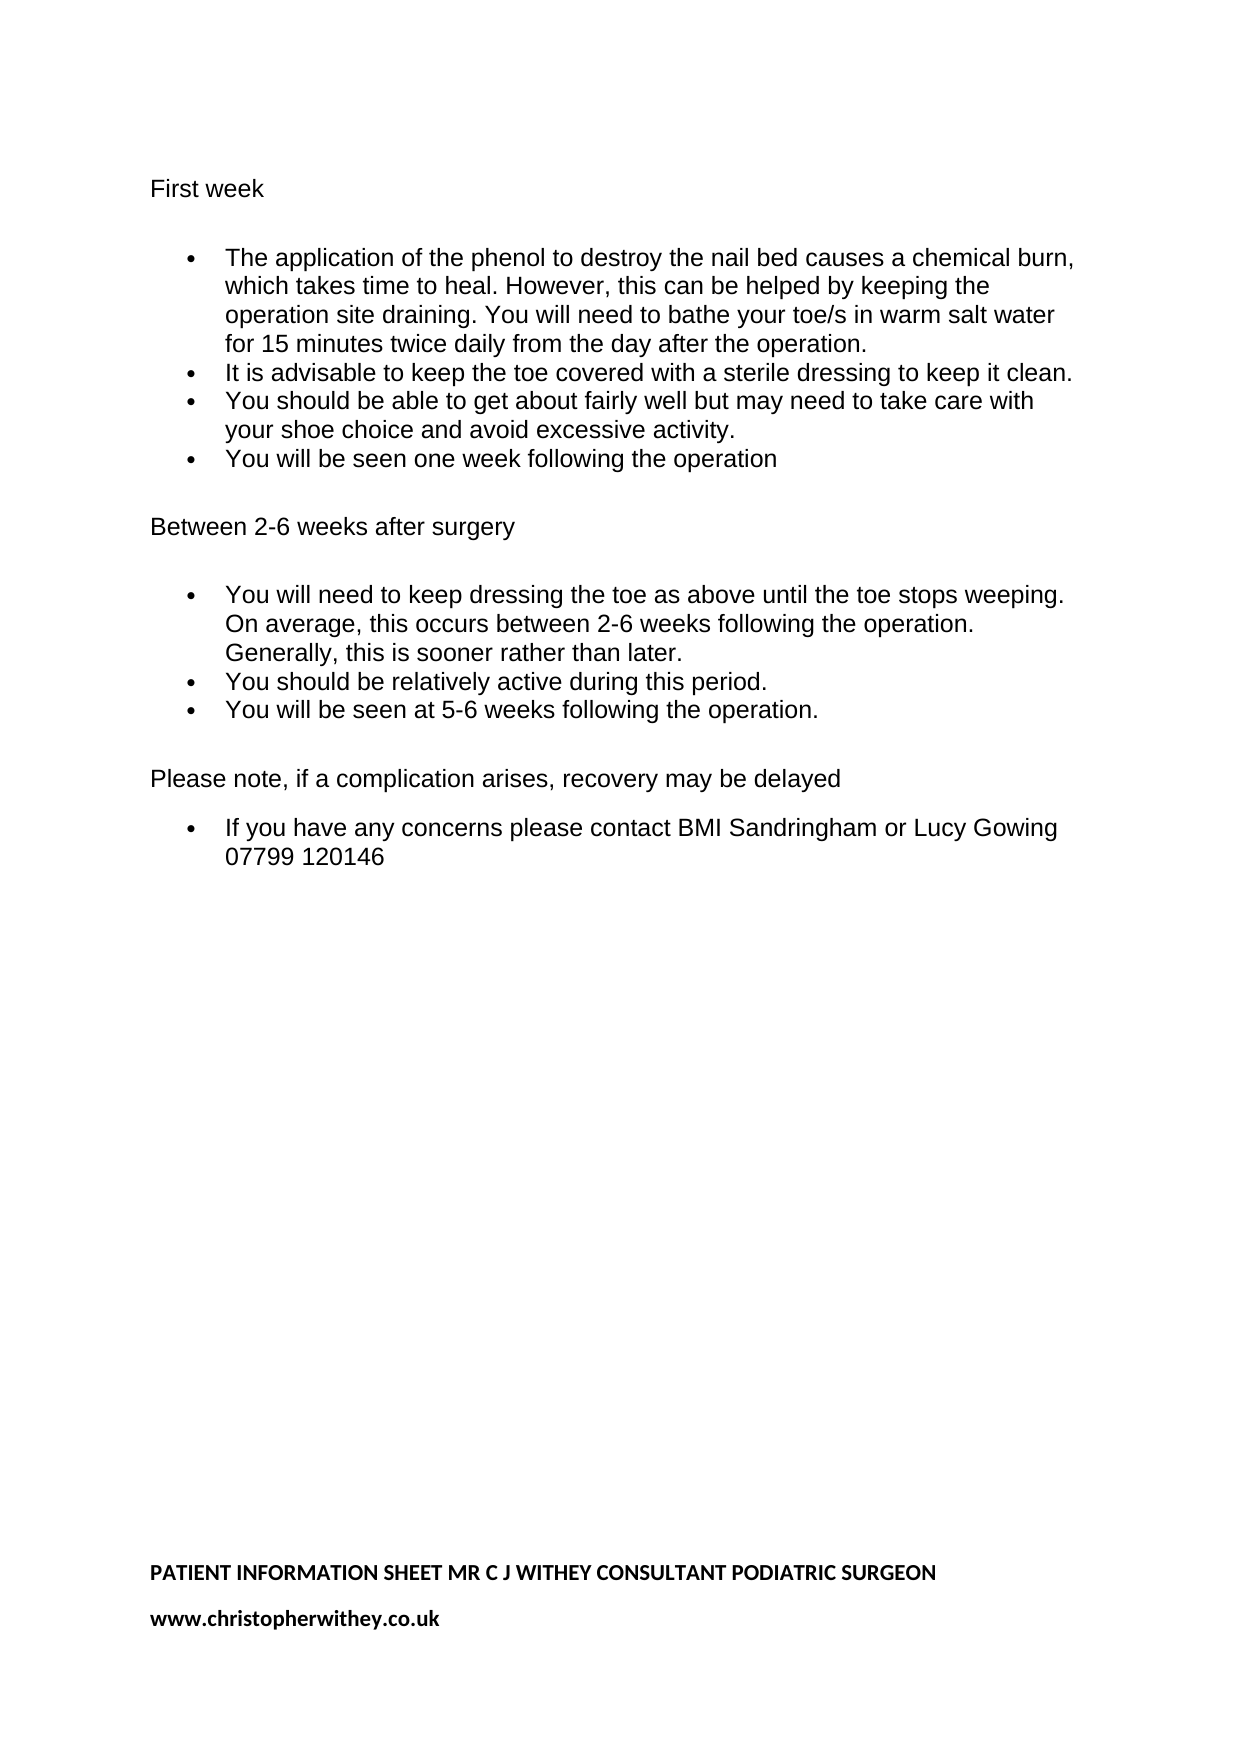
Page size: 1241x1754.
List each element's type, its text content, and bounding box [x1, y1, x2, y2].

text Between 2-6 weeks after surgery [150, 512, 1090, 541]
list It is advisable to keep the toe covered with a sterile dressing to keep it clean. [187, 357, 1090, 386]
list The application of the phenol to destroy the nail bed causes a chemical burn, which takes time to heal. However, this can be helped by keeping the operation site draining. You will need to bathe your toe/s in warm salt water for 15 minutes twice daily from the day after the operation. [187, 242, 1090, 357]
list If you have any concerns please contact BMI Sandringham or Lucy Gowing 07799 120146 [187, 813, 1090, 871]
list You will be seen at 5-6 weeks following the operation. [187, 695, 1090, 724]
list You should be able to get about fairly well but may need to take care with your shoe choice and avoid excessive activity. [187, 386, 1090, 444]
list You should be relatively active during this period. [187, 667, 1090, 695]
text Please note, if a complication arises, recovery may be delayed [150, 764, 1090, 792]
list You will need to keep dressing the toe as above until the toe stops weeping. On average, this occurs between 2-6 weeks following the operation. Generally, this is sooner rather than later. [187, 580, 1090, 667]
list You will be seen one week following the operation [187, 444, 1090, 472]
text First week [150, 174, 1090, 203]
